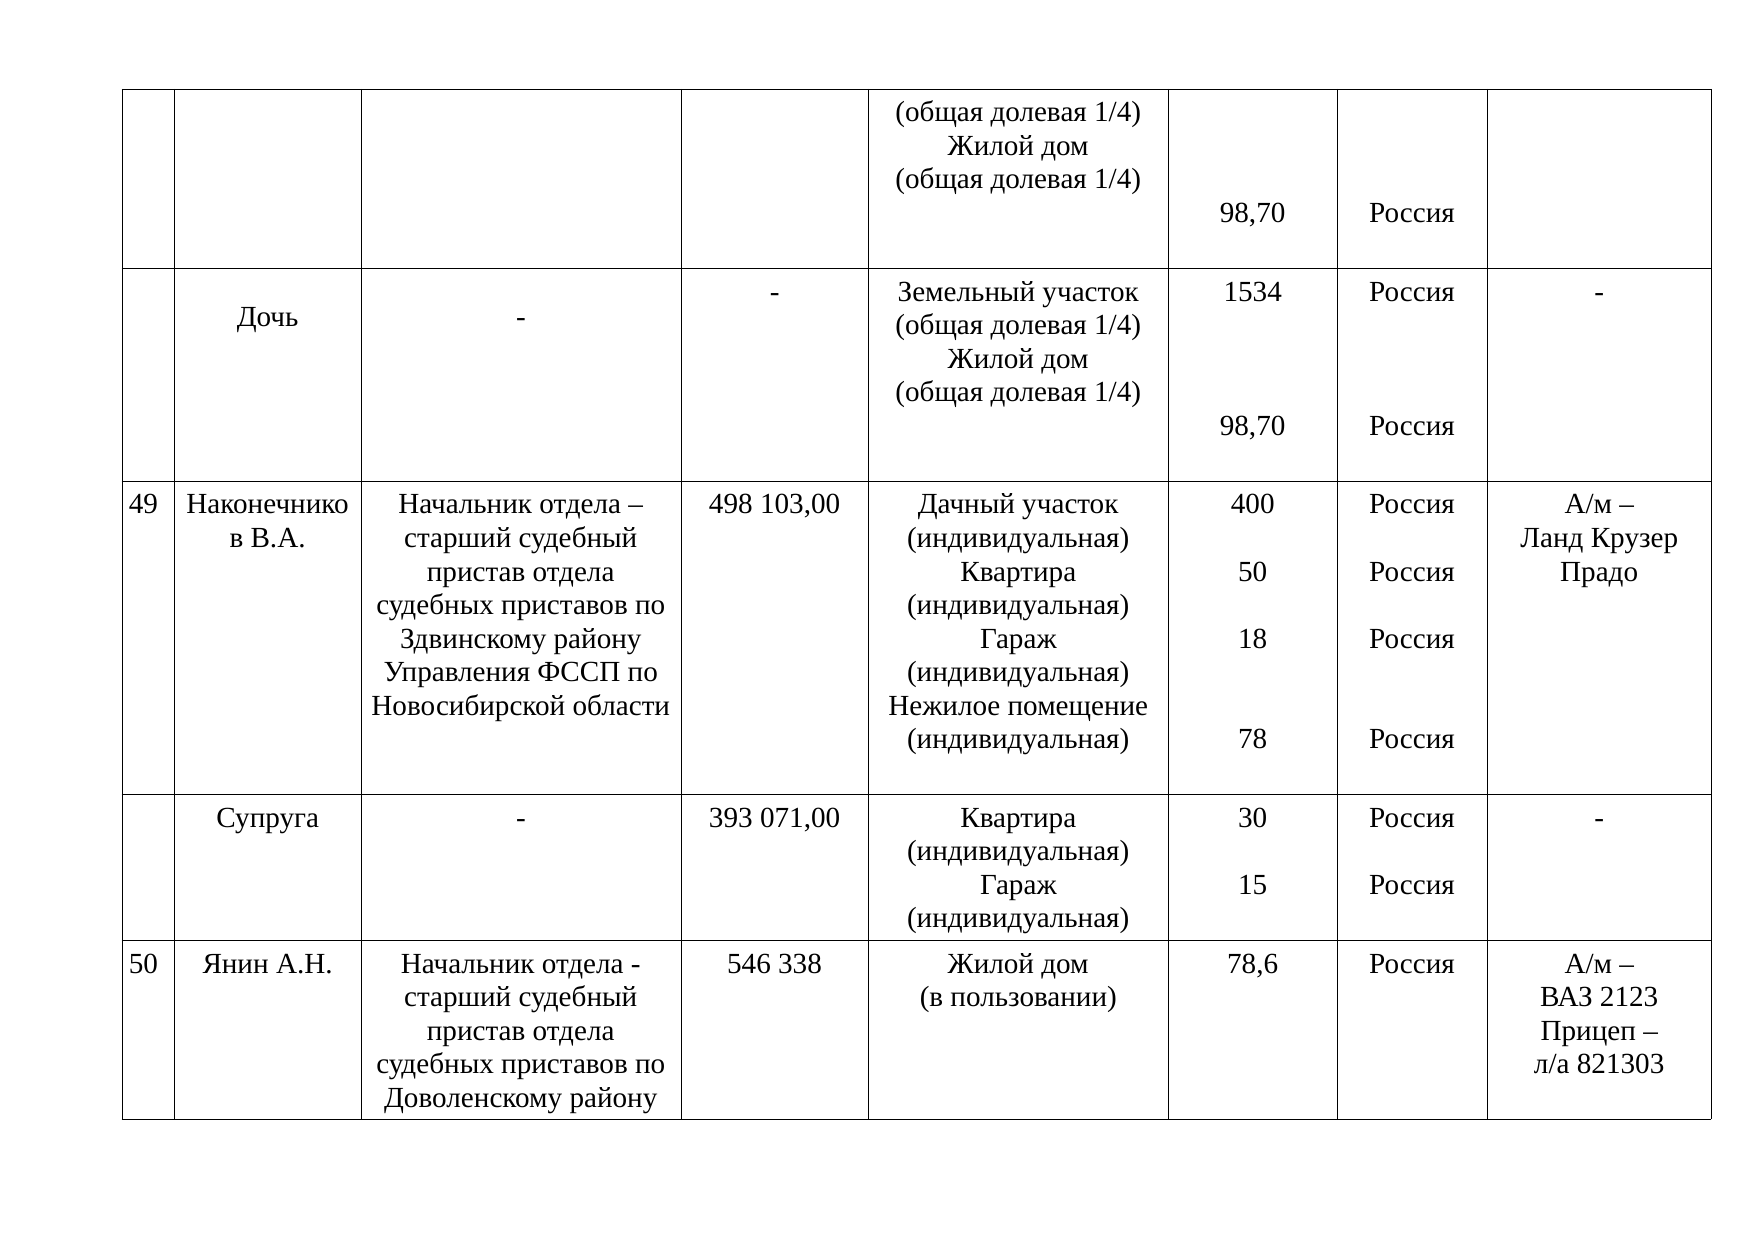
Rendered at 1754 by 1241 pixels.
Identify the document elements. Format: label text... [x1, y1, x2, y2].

table_cell 50 [123, 941, 174, 1119]
table_cell Дачный участок (индивидуальная) Квартира (индивидуальная) Гараж (индивидуальная) Нежилое помещение (индивидуальная) [869, 482, 1168, 794]
table_cell - [362, 90, 681, 268]
table_cell - [362, 795, 681, 940]
table_cell Супруга [175, 795, 361, 940]
table_cell 30 15 [1169, 795, 1337, 940]
table_cell (общая долевая 1/4) Жилой дом (общая долевая 1/4) [869, 90, 1168, 268]
table_cell 393 071,00 [682, 795, 868, 940]
table_cell - [362, 269, 681, 481]
table_cell Янин А.Н. [175, 941, 361, 1119]
table_cell 546 338 [682, 941, 868, 1119]
table_cell А/м – Ланд Крузер Прадо [1488, 482, 1711, 794]
table_cell 1534 98,70 [1169, 269, 1337, 481]
table_cell 98,70 [1169, 90, 1337, 268]
table_cell - [1488, 795, 1711, 940]
table_cell - [682, 90, 868, 268]
table_cell Россия [1338, 90, 1487, 268]
table_cell Квартира (индивидуальная) Гараж (индивидуальная) [869, 795, 1168, 940]
table_cell 400 50 18 78 [1169, 482, 1337, 794]
table_cell Жилой дом (в пользовании) [869, 941, 1168, 1119]
table_cell Россия Россия [1338, 795, 1487, 940]
table_cell - [1488, 269, 1711, 481]
table_cell [123, 90, 174, 268]
table_cell Дочь [175, 269, 361, 481]
table_cell Земельный участок (общая долевая 1/4) Жилой дом (общая долевая 1/4) [869, 269, 1168, 481]
table_cell Россия [1338, 941, 1487, 1119]
table_cell 498 103,00 [682, 482, 868, 794]
table_cell [123, 795, 174, 940]
table_cell 49 [123, 482, 174, 794]
table_cell Начальник отдела - старший судебный пристав отдела судебных приставов по Доволенскому району [362, 941, 681, 1119]
table_cell Россия Россия [1338, 269, 1487, 481]
table_cell [175, 90, 361, 268]
table_cell [123, 269, 174, 481]
table_cell А/м – ВАЗ 2123 Прицеп – л/а 821303 [1488, 941, 1711, 1119]
table_cell 78,6 [1169, 941, 1337, 1119]
table_cell Россия Россия Россия Россия [1338, 482, 1487, 794]
table_cell Начальник отдела – старший судебный пристав отдела судебных приставов по Здвинскому району Управления ФССП по Новосибирской области [362, 482, 681, 794]
table_cell - [682, 269, 868, 481]
table_cell - [1488, 90, 1711, 268]
table_cell Наконечников В.А. [175, 482, 361, 794]
